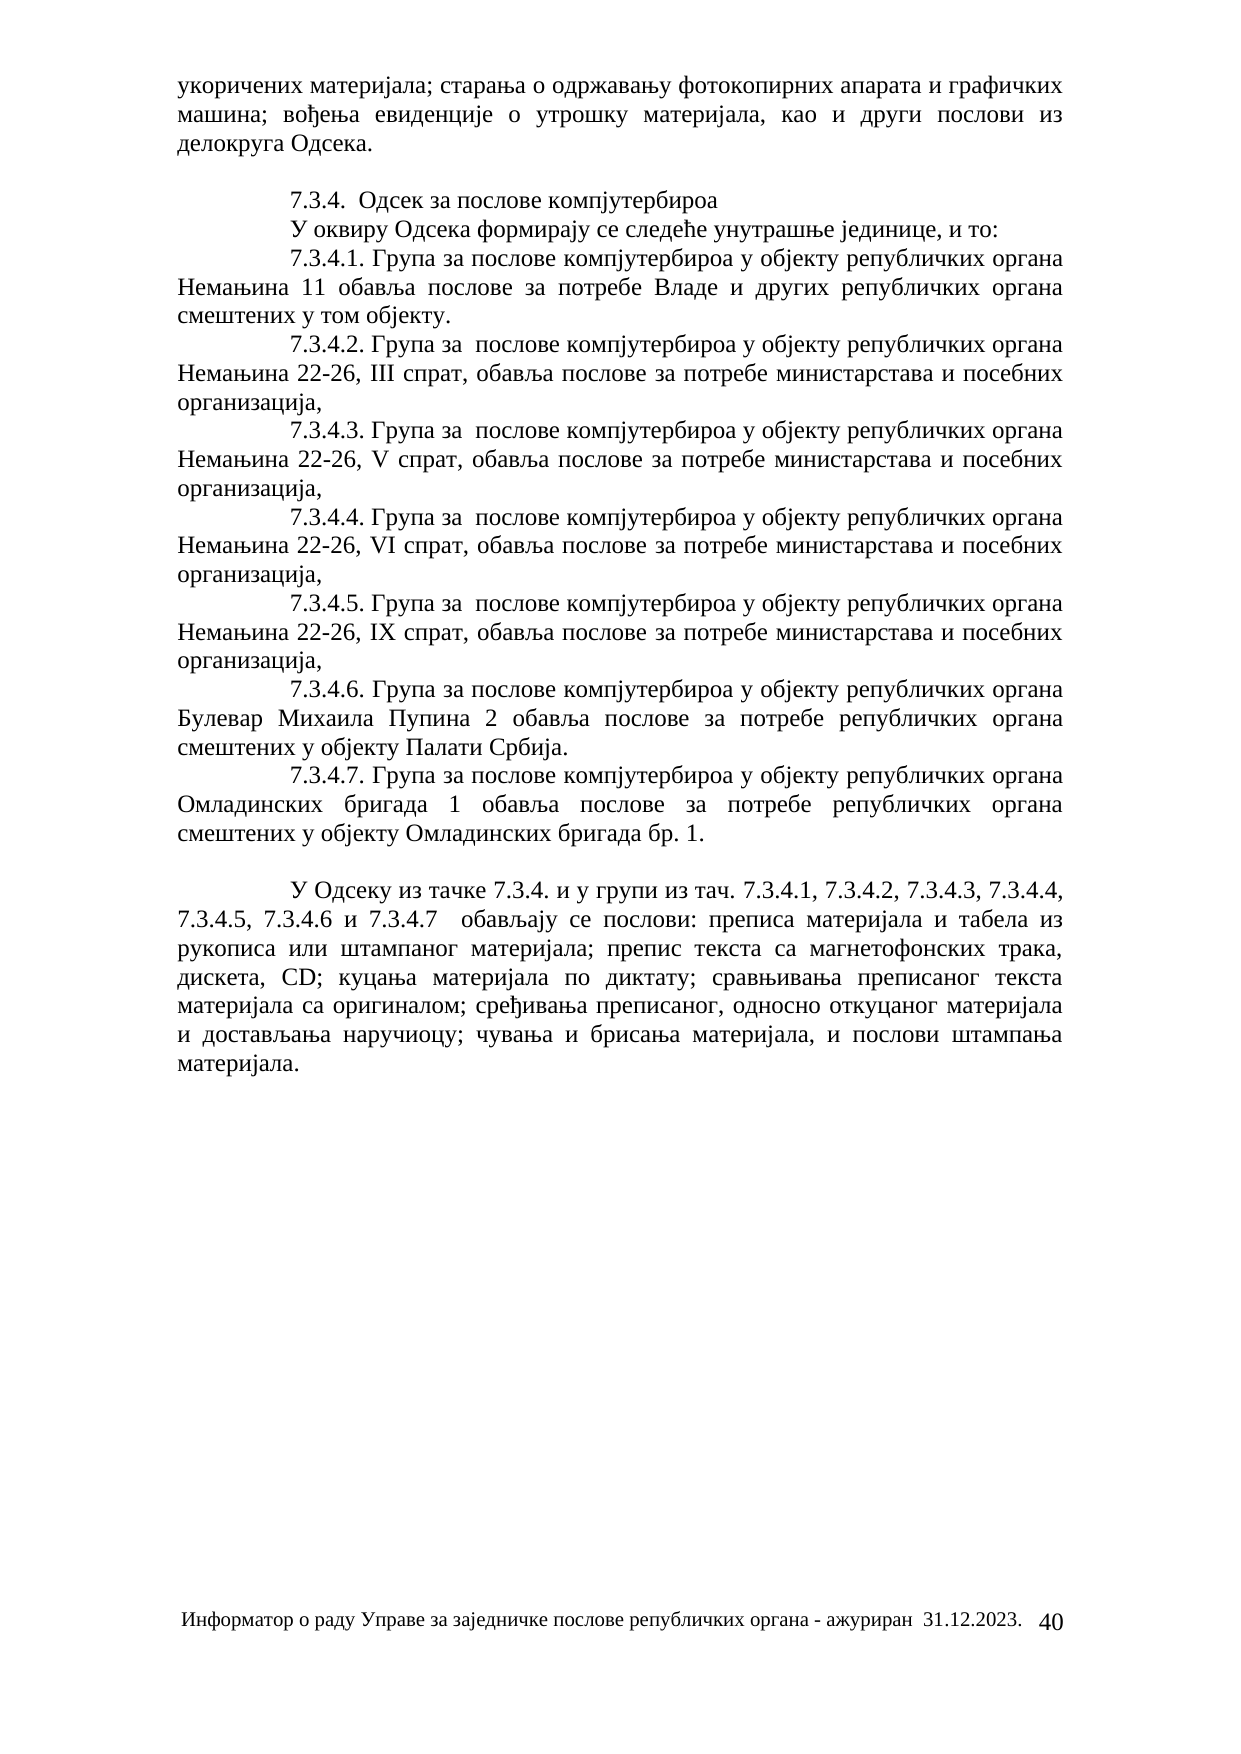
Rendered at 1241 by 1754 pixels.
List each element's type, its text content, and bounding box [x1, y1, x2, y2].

text У оквиру Одсека формирају се следеће унутрашње јединице, и то: [177, 214, 1063, 243]
text 7.3.4.2. Група за послове компјутербироа у објекту републичких органа Немањина 22-26, III спрат, обавља послове за потребе министарстава и посебних организација, [177, 329, 1063, 416]
text 7.3.4.6. Група за послове компјутербироа у објекту републичких органа Булевар Михаила Пупина 2 обавља послове за потребе републичких органа смештених у објекту Палати Србија. [177, 674, 1063, 761]
text 7.3.4.1. Група за послове компјутербироа у објекту републичких органа Немањина 11 обавља послове за потребе Владе и других републичких органа смештених у том објекту. [177, 243, 1063, 329]
text 7.3.4. Одсек за послове компјутербироа [289, 186, 1063, 214]
text укоричених материјала; старања о одржавању фотокопирних апарата и графичких машина; вођења евиденције о утрошку материјала, као и други послови из делокруга Одсека. [177, 71, 1063, 157]
text 7.3.4.3. Група за послове компјутербироа у објекту републичких органа Немањина 22-26, V спрат, обавља послове за потребе министарстава и посебних организација, [177, 416, 1063, 502]
text 7.3.4.5. Група за послове компјутербироа у објекту републичких органа Немањина 22-26, IX спрат, обавља послове за потребе министарстава и посебних организација, [177, 588, 1063, 674]
text 7.3.4.4. Група за послове компјутербироа у објекту републичких органа Немањина 22-26, VI спрат, обавља послове за потребе министарстава и посебних организација, [177, 502, 1063, 588]
text 7.3.4.7. Група за послове компјутербироа у објекту републичких органа Омладинских бригада 1 обавља послове за потребе републичких органа смештених у објекту Омладинских бригада бр. 1. [177, 761, 1063, 847]
text У Одсеку из тачке 7.3.4. и у групи из тач. 7.3.4.1, 7.3.4.2, 7.3.4.3, 7.3.4.4, 7.3.4.5, 7.3.4.6 и 7.3.4.7 обављају се послови: преписа материјала и табела из рукописа или штампаног материјала; препис текста са магнетофонских трака, дискета, CD; куцања материјала по диктату; сравњивања преписаног текста материјала са оригиналом; сређивања преписаног, односно откуцаног материјала и достављања наручиоцу; чувања и брисања материјала, и послови штампања материјала. [177, 876, 1063, 1077]
